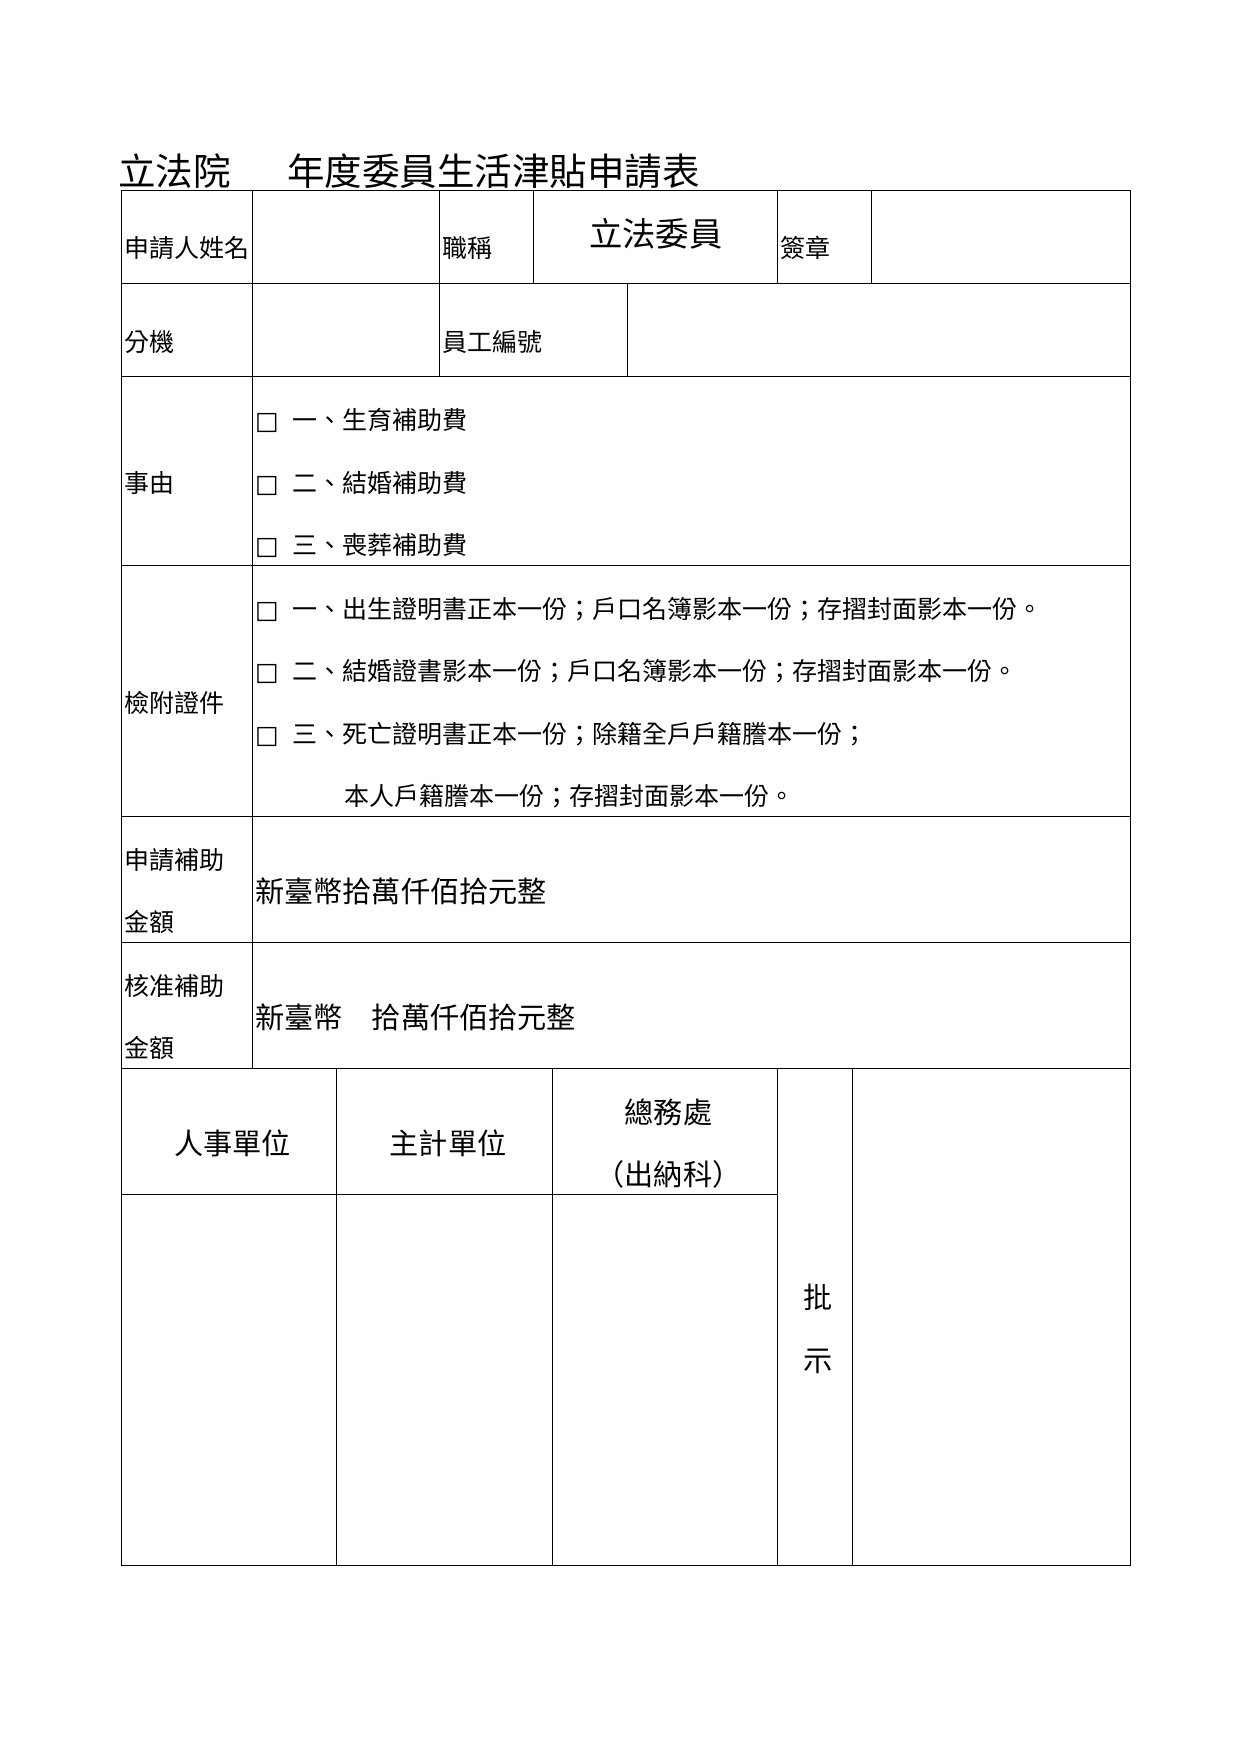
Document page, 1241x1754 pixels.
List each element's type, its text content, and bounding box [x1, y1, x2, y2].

table_cell 一、生育補助費 二、結婚補助費 三、喪葬補助費 [253, 377, 1130, 565]
table_cell 批 示 [778, 1069, 852, 1565]
table_header [872, 191, 1130, 283]
table_cell 申請補助 金額 [122, 817, 252, 942]
table_header 簽章 [778, 191, 871, 283]
table_cell 核准補助 金額 [122, 943, 252, 1068]
table_cell 人事單位 [122, 1069, 336, 1194]
table_header [253, 191, 439, 283]
table_cell 分機 [122, 284, 252, 376]
table_cell [122, 1195, 336, 1565]
table_cell [853, 1069, 1130, 1565]
table_cell 員工編號 [440, 284, 627, 376]
table_cell [337, 1195, 552, 1565]
table_cell 檢附證件 [122, 566, 252, 816]
table_cell [253, 284, 439, 376]
table_cell 總務處 （出納科） [553, 1069, 777, 1194]
table_cell [628, 284, 1130, 376]
table_header 立法委員 [534, 191, 777, 283]
table_cell [553, 1195, 777, 1565]
text 立法院 年度委員生活津貼申請表 [118, 127, 1122, 189]
table_cell 新臺幣 拾萬仟佰拾元整 [253, 943, 1130, 1068]
table_cell 事由 [122, 377, 252, 565]
table_cell 新臺幣拾萬仟佰拾元整 [253, 817, 1130, 942]
table_cell 主計單位 [337, 1069, 552, 1194]
table_cell 一、出生證明書正本一份；戶口名簿影本一份；存摺封面影本一份。 二、結婚證書影本一份；戶口名簿影本一份；存摺封面影本一份。 三、死亡證明書正本一份；除籍全戶戶籍謄本一份； 本人戶籍謄本一份；存摺封面影本一份。 [253, 566, 1130, 816]
table_header 職稱 [440, 191, 533, 283]
table_header 申請人姓名 [122, 191, 252, 283]
